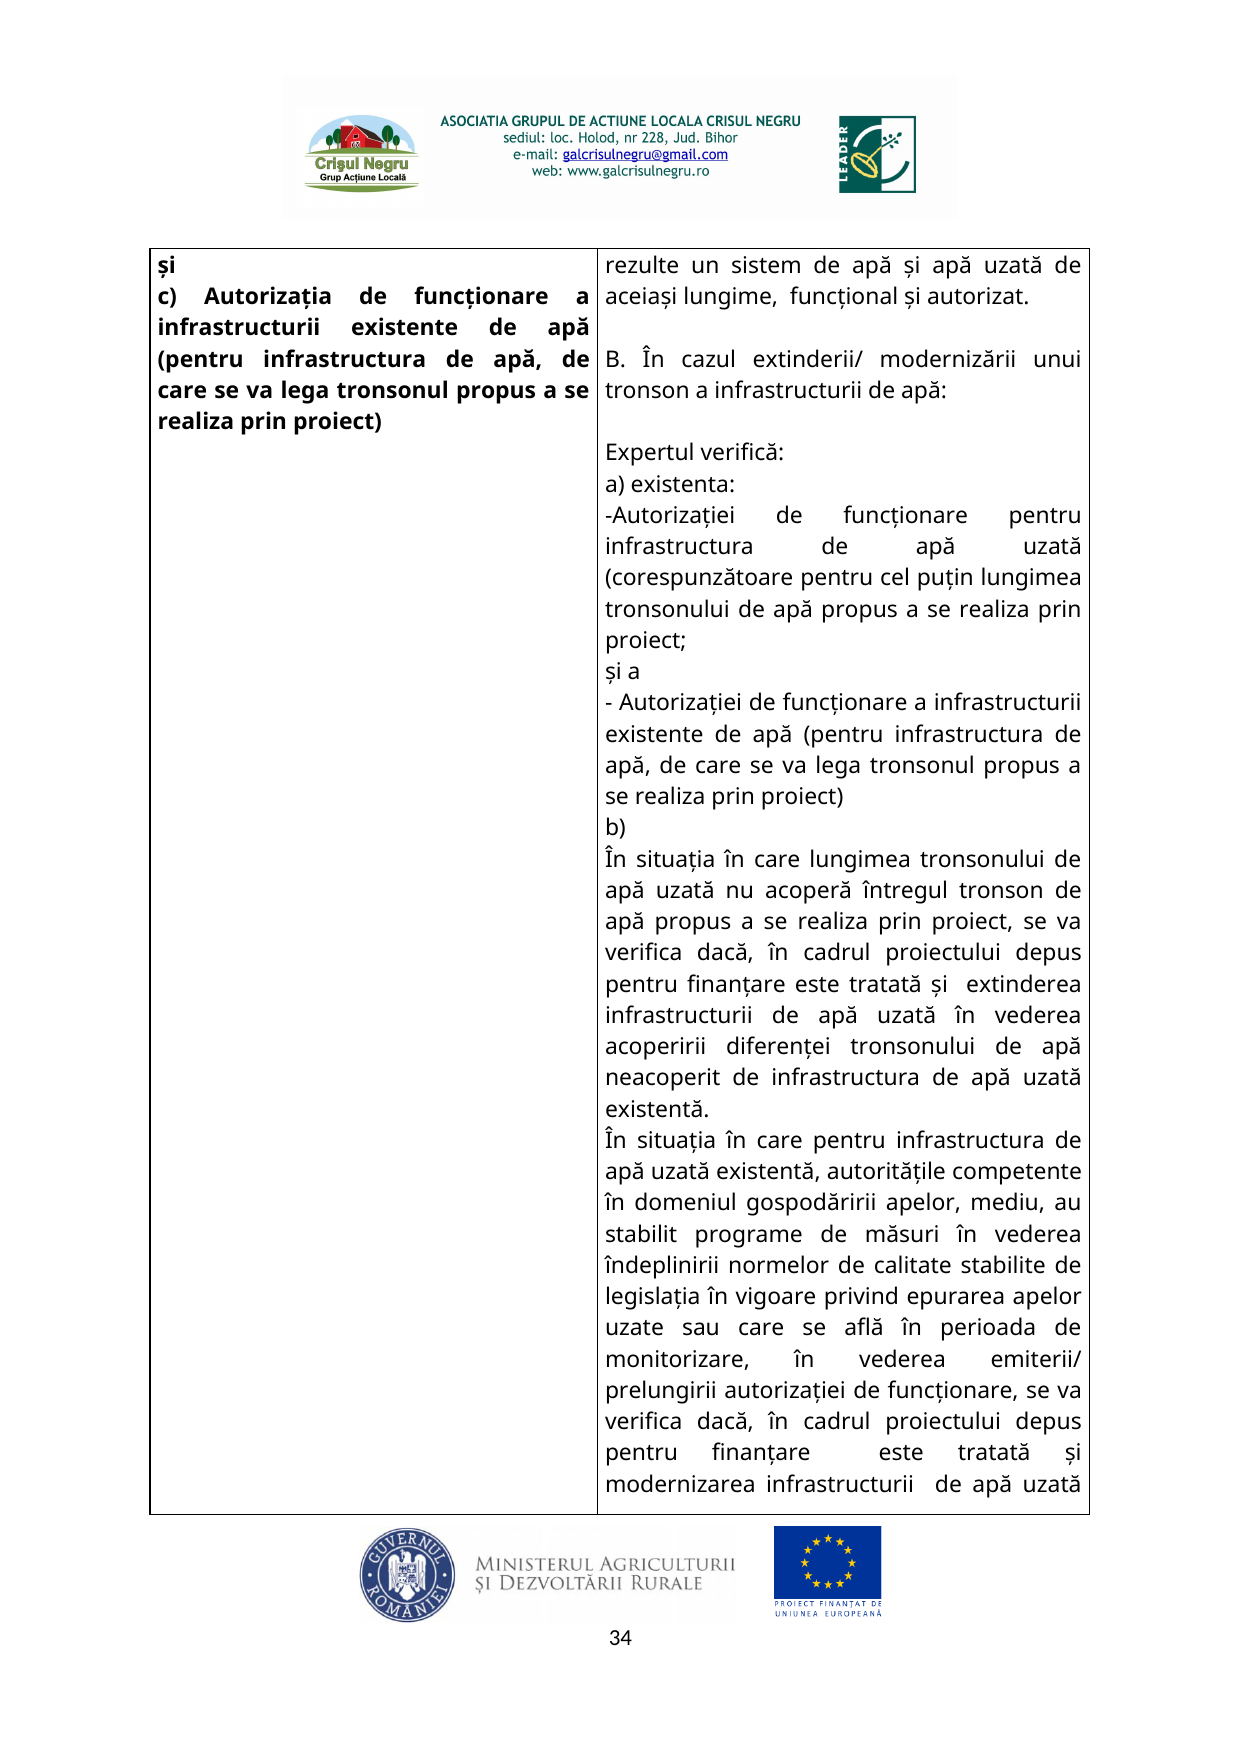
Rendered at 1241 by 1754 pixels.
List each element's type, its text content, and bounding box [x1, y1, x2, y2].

table_cell și c) Autorizația de funcționare a infrastructurii existente de apă (pentru infrastructura de apă, de care se va lega tronsonul propus a se realiza prin proiect) [151, 249, 597, 1514]
table_cell Expertul verifică în baza informaţiilor din Studiul de Fezabilitate/ Documentația de Avizare pentru Lucrări de Intervenții dacă investiția în sistemul de alimentare cu apa se realizeza împreună cu rețeaua de apă uzată, dacă aceasta nu există. A. În cazul proiectelor care vizează înființarea infrastructurii de apă Expertul verifică: existența Autorizaţiei de funcţionare pentru infrastructura de apă uzată (corespunzătoare pentru cel puțin lungimea tronsonului de apă propus a se realiza prin proiect) sau În situația în care tronsonul de apă uzată existent nu acoperă întregul tronson de apă propus a se realiza prin proiect, se va verifica: – dacă toți consumatorii deserviti de reteaua de alimentare cu apa sunt sau pot fi racordati la reteau de colectare ape uzate, caz in care criteriul de eligibilitate este indeplinit. - dacă în cadrul proiectului depus pentru finanțare este tratată și extinderea infrastructurii de apă uzată în vederea acoperirii diferenței tronsonului de apă neacoperit de infrastructura de apă uzată existentă. În situația în care pentru infrastructura de apă uzată existentă, autoritățile competente în domeniul gospodăririi apelor, mediu, au stabilit programe de măsuri în vederea îndeplinirii normelor de calitate stabilite de legislația în vigoare privind epurarea apelor uzate sau care se află în perioada de monitorizare, în vederea emiterii/ prelungirii autorizației de funcționare, se va verifica dacă proiectul depus pentru finanțare tratează și modernizarea infrastructura de apă uzată ce vizează realizarea lucrărilor necesare îndeplinirii condiţiilor impuse de către autorităţile competente în programele de măsuri în vederea respectării normelor de calitate stabilite de legislaţia în vigoare privind calitatea apei epurate (constând în extinderea capacităților stației de epurare, inclusiv realizarea racordurilor la rețeaua de colectare ape uzate, etc), inclusiv extinderea infrastructurii de apă uzată în vederea acoperirii diferenței tronsonului de apă neacoperit de infrastructura de apă uzată existentă, dacă este cazul. La finalul investiției este obligatoriu să rezulte un sistem de apă și apă uzată de aceiași lungime, funcțional și autorizat. B. În cazul extinderii/ modernizării unui tronson a infrastructurii de apă: Expertul verifică: a) existenta: -Autorizaţiei de funcţionare pentru infrastructura de apă uzată (corespunzătoare pentru cel puțin lungimea tronsonului de apă propus a se realiza prin proiect; și a - Autorizației de funcționare a infrastructurii existente de apă (pentru infrastructura de apă, de care se va lega tronsonul propus a se realiza prin proiect) b) În situația în care lungimea tronsonului de apă uzată nu acoperă întregul tronson de apă propus a se realiza prin proiect, se va verifica dacă, în cadrul proiectului depus pentru finanțare este tratată și extinderea infrastructurii de apă uzată în vederea acoperirii diferenței tronsonului de apă neacoperit de infrastructura de apă uzată existentă. În situația în care pentru infrastructura de apă uzată existentă, autoritățile competente în domeniul gospodăririi apelor, mediu, au stabilit programe de măsuri în vederea îndeplinirii normelor de calitate stabilite de legislația în vigoare privind epurarea apelor uzate sau care se află în perioada de monitorizare, în vederea emiterii/ prelungirii autorizației de funcționare, se va verifica dacă, în cadrul proiectului depus pentru finanțare este tratată și modernizarea infrastructurii de apă uzată ce vizează realizarea lucrărilor necesare îndeplinirii condiţiilor impuse de către autorităţile competente în programele de măsuri în vederea respectării normelor de calitate stabilite de legislaţia în vigoare privind calitatea apei epurate (constând în extinderea capacităților stației de epurare, inclusiv realizarea racordurilor la rețeaua de colectare ape uzate, etc), inclusiv extinderea infrastructurii de apă uzată în vederea acoperirii diferenței tronsonului de apă neacoperit de infrastructura de apă uzată existentă, dacă este cazul. În situația în care pentru infrastructura de apă existentă, autorităţile competente în domeniul gospodăririi apelor, sănătate publică, mediu, au stabilit programe de măsuri în vederea îndeplinirii normelor de calitate stabilite de legislaţia în vigoare sau care se află în perioada de monitorizare, în vederea emiterii/prelungirii autorizaţiei de funcţionare, proiectul trebuie să prevadă realizarea lucrărilor necesare îndeplinirii condiţiilor impuse de către autorităţile competente în programele de măsuri în vederea respectării normelor de calitate stabilite de legislaţia în vigoare privind calitatea apei destinată consumului uman (constând în extinderea capacităților pentru sursele de apă, stațiile de tratare apă brută, etc). În acest caz, prevederile menționate anterior referitoare la infrastructura de apă uzată rămân obligatorii a fi îndeplinite. La finalul investiției este obligatoriu să rezulte un sistem de apă și apă uzată de aceiași lungime, funcțional și autorizat. C. În cazul extinderii sau modernizării infrastructurii de apă și apă uzată Expertul verifică: existenta: Autorizației de funcționare a infrastructurii existente de apa uzată (pentru infrastructura de apă uzată de care se va lega tronsonul propus a se realiza prin proiect); și a - Autorizației de funcționare (AF) a infrastructurii existente de apa (pentru infrastructura de apă de care se va lega tronsonul propus a se realiza prin proiect). b) În situaţia în care infrastructura de apă/apă uzată existentă a fost pusă în funcţiune şi se află în perioada de monitorizare în vederea emiterii autorizaţiilor de funcţionare de către organele competente în domeniul gospodăririi apelor, mediului şi sănătăţii publice, expertul verifică: • Procesul verbal de recepţie la terminarea lucrărilor; • Documentele care atestă că beneficiarul a solicitat organelor competente în domeniu emiterea autorizaţiilor de funcţionare; În situația în care pentru infrastructura de apă uzată existentă, autoritățile competente în domeniul gospodăririi apelor, mediu, au stabilit programe de măsuri în vederea îndeplinirii normelor de calitate stabilite de legislația în vigoare privind epurarea apelor uzate sau care se află în perioada de monitorizare, în vederea emiterii/prelungirii autorizației de funcționare, proiectul va viza inclusiv realizarea lucrărilor necesare îndeplinirii condiţiilor impuse de către autorităţile competente în programele de măsuri în vederea respectării normelor de calitate stabilite de legislaţia în vigoare privind calitatea apei epurate (constând în extinderea capacităților stației de epurare, inclusiv realizarea racordurilor la rețeaua de colectare ape uzate, etc). În situația în care pentru infrastructura de apă existentă, autorităţile competente în domeniul gospodăririi apelor, sănătate publică, mediu, au stabilit programe de măsuri în vederea îndeplinirii normelor de calitate stabilite de legislaţia în vigoare sau care se află în perioada de monitorizare, în vederea emiterii/prelungirii autorizaţiei de funcţionare, proiectul trebuie să prevadă realizarea lucrărilor necesare îndeplinirii condiţiilor impuse de către autorităţile competente în programele de măsuri în vederea respectării normelor de calitate stabilite de legislaţia în vigoare privind calitatea apei destinată consumului uman (constând în extinderea capacităților pentru sursele de apă, stațiile de tratare apă brută, etc). În acest caz, prevederile menționate anterior referitoare la infrastructura de apă uzată rămân obligatorii a fi îndeplinite. La finalul investiției este obligatoriu să rezulte un sistem de apă și apă uzată de aceiași lungime, funcțional și autorizat. D. În cazul extinderii/modernizării infrastructurii de apă uzată Expertul verifică: Autorizația de funcționare (AF) a infrastructurii existente de apa uzată (pentru infrastructura de apă uzată de care se va lega tronsonul propus a se realiza prin proiect. În situația în care pentru infrastructura de apă uzată existentă, autoritățile competente în domeniul gospodăririi apelor, mediu, au stabilit programe de măsuri în vederea îndeplinirii normelor de calitate stabilite de legislația în vigoare privind epurarea apelor uzate sau care se află în perioada de monitorizare, în vederea emiterii/prelungirii autorizației de funcționare, proiectul trebuie să vizeze inclusiv realizarea lucrărilor necesare îndeplinirii condiţiilor impuse de către autorităţile competente în programele de măsuri în vederea respectării normelor de calitate stabilite de legislaţia în vigoare privind calitatea apei epurate (constând în extinderea capacităților stației de epurare, inclusiv realizarea racordurilor la rețeaua de colectare ape uzate, etc). [598, 249, 1089, 1514]
